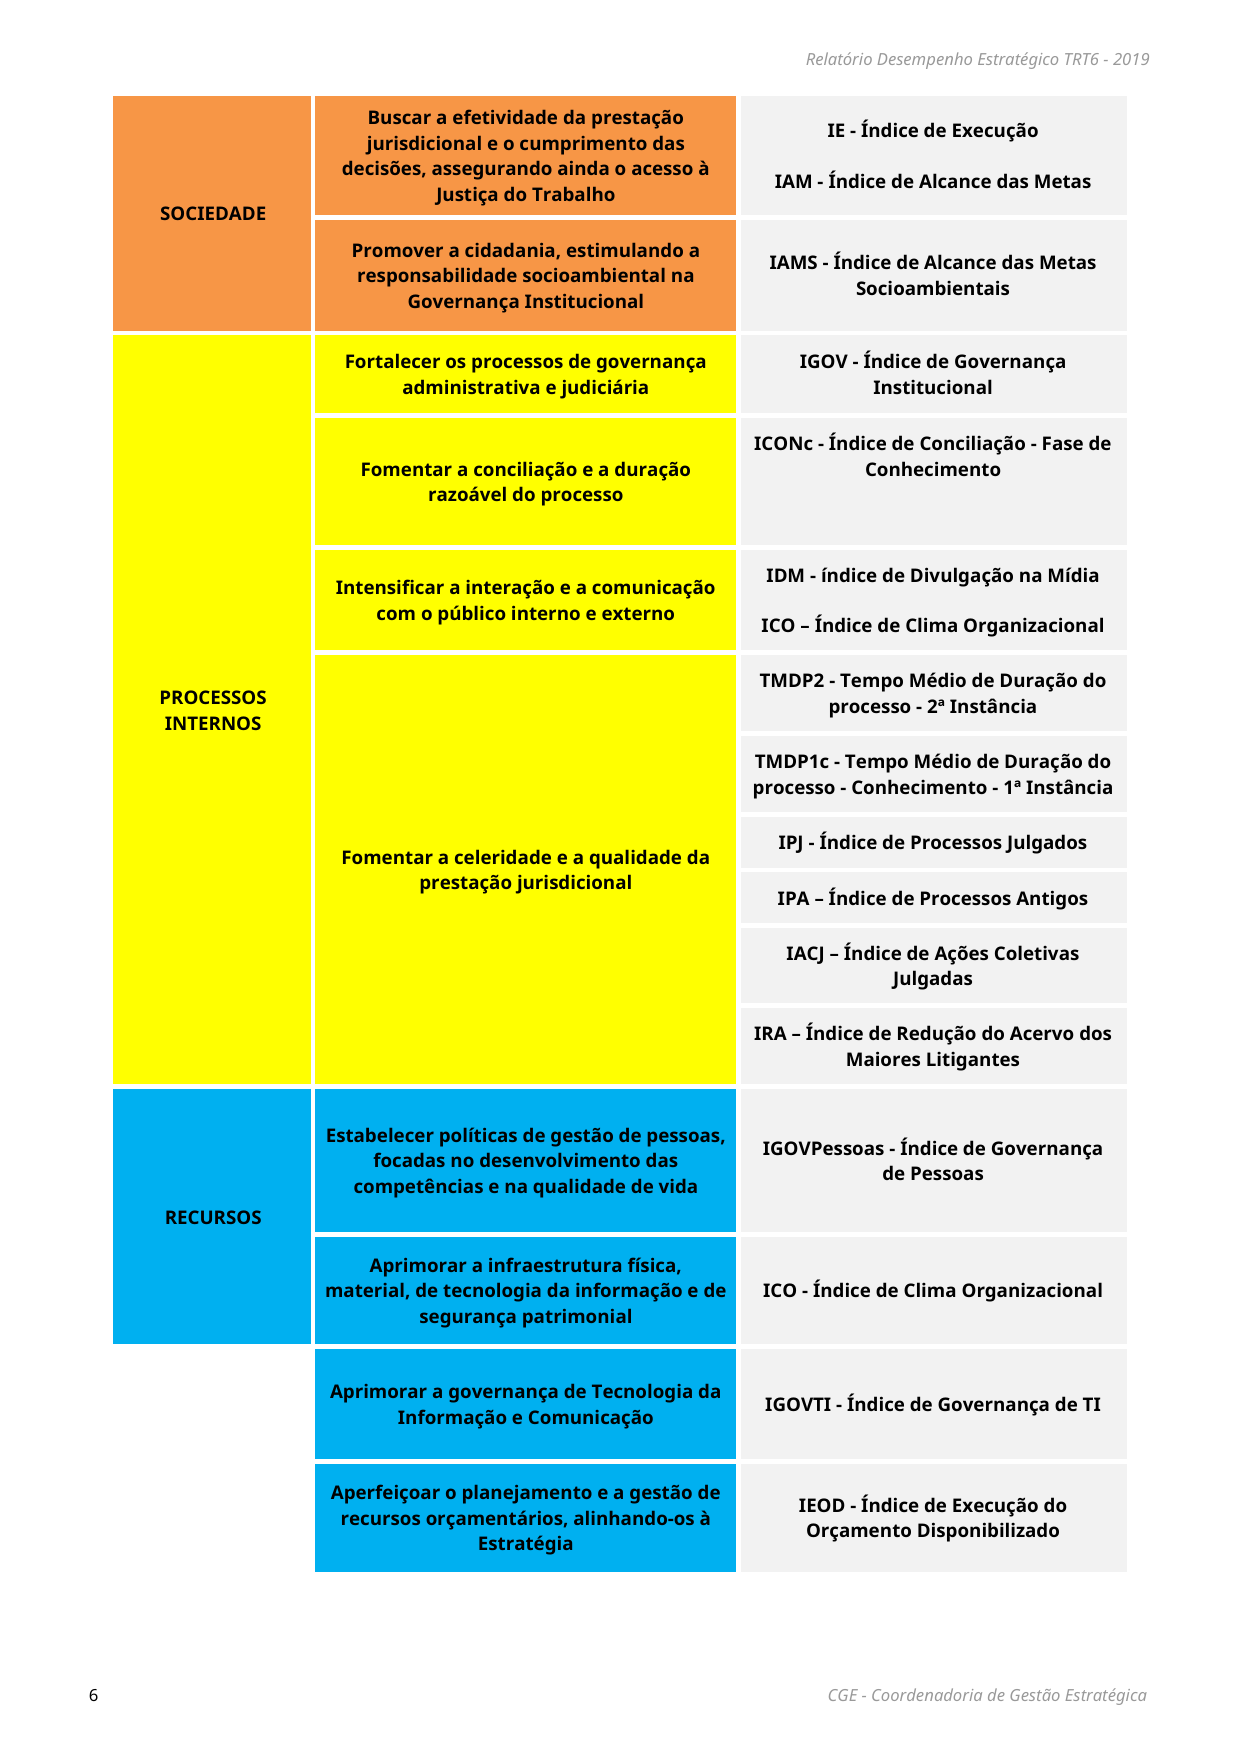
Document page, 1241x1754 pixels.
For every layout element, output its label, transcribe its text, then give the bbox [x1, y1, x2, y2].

table_cell IRA – Índice de Redução do Acervo dos Maiores Litigantes [741, 1008, 1127, 1084]
table_cell SOCIEDADE [113, 96, 311, 331]
table_cell ICONc - Índice de Conciliação - Fase de Conhecimento [741, 418, 1127, 545]
table_cell IE - Índice de Execução IAM - Índice de Alcance das Metas [741, 96, 1127, 215]
table_cell Estabelecer políticas de gestão de pessoas, focadas no desenvolvimento das competências e na qualidade de vida [315, 1089, 736, 1232]
table_cell TMDP2 - Tempo Médio de Duração do processo - 2ª Instância [741, 655, 1127, 731]
table_cell Intensificar a interação e a comunicação com o público interno e externo [315, 550, 736, 650]
table_cell Promover a cidadania, estimulando a responsabilidade socioambiental na Governança Institucional [315, 220, 736, 331]
table_cell PROCESSOS INTERNOS [113, 335, 311, 1084]
table_cell IGOV - Índice de Governança Institucional [741, 335, 1127, 413]
table_cell IACJ – Índice de Ações Coletivas Julgadas [741, 928, 1127, 1003]
table_cell IPJ - Índice de Processos Julgados [741, 817, 1127, 868]
table_cell Fomentar a celeridade e a qualidade da prestação jurisdicional [315, 655, 736, 1084]
table_cell TMDP1c - Tempo Médio de Duração do processo - Conhecimento - 1ª Instância [741, 736, 1127, 812]
table_cell Fortalecer os processos de governança administrativa e judiciária [315, 335, 736, 413]
table_cell IGOVTI - Índice de Governança de TI [741, 1349, 1127, 1459]
table_cell IGOVPessoas - Índice de Governança de Pessoas [741, 1089, 1127, 1232]
table_cell IEOD - Índice de Execução do Orçamento Disponibilizado [741, 1464, 1127, 1572]
table_cell Aperfeiçoar o planejamento e a gestão de recursos orçamentários, alinhando-os à Estratégia [315, 1464, 736, 1572]
table_cell IAMS - Índice de Alcance das Metas Socioambientais [741, 220, 1127, 331]
table_cell Buscar a efetividade da prestação jurisdicional e o cumprimento das decisões, assegurando ainda o acesso à Justiça do Trabalho [315, 96, 736, 215]
table_cell RECURSOS [113, 1089, 311, 1344]
table_cell Aprimorar a governança de Tecnologia da Informação e Comunicação [315, 1349, 736, 1459]
table_cell ICO - Índice de Clima Organizacional [741, 1237, 1127, 1344]
table_cell Aprimorar a infraestrutura física, material, de tecnologia da informação e de segurança patrimonial [315, 1237, 736, 1344]
table_cell IDM - índice de Divulgação na Mídia ICO – Índice de Clima Organizacional [741, 550, 1127, 650]
table_cell Fomentar a conciliação e a duração razoável do processo [315, 418, 736, 545]
table_cell IPA – Índice de Processos Antigos [741, 872, 1127, 923]
